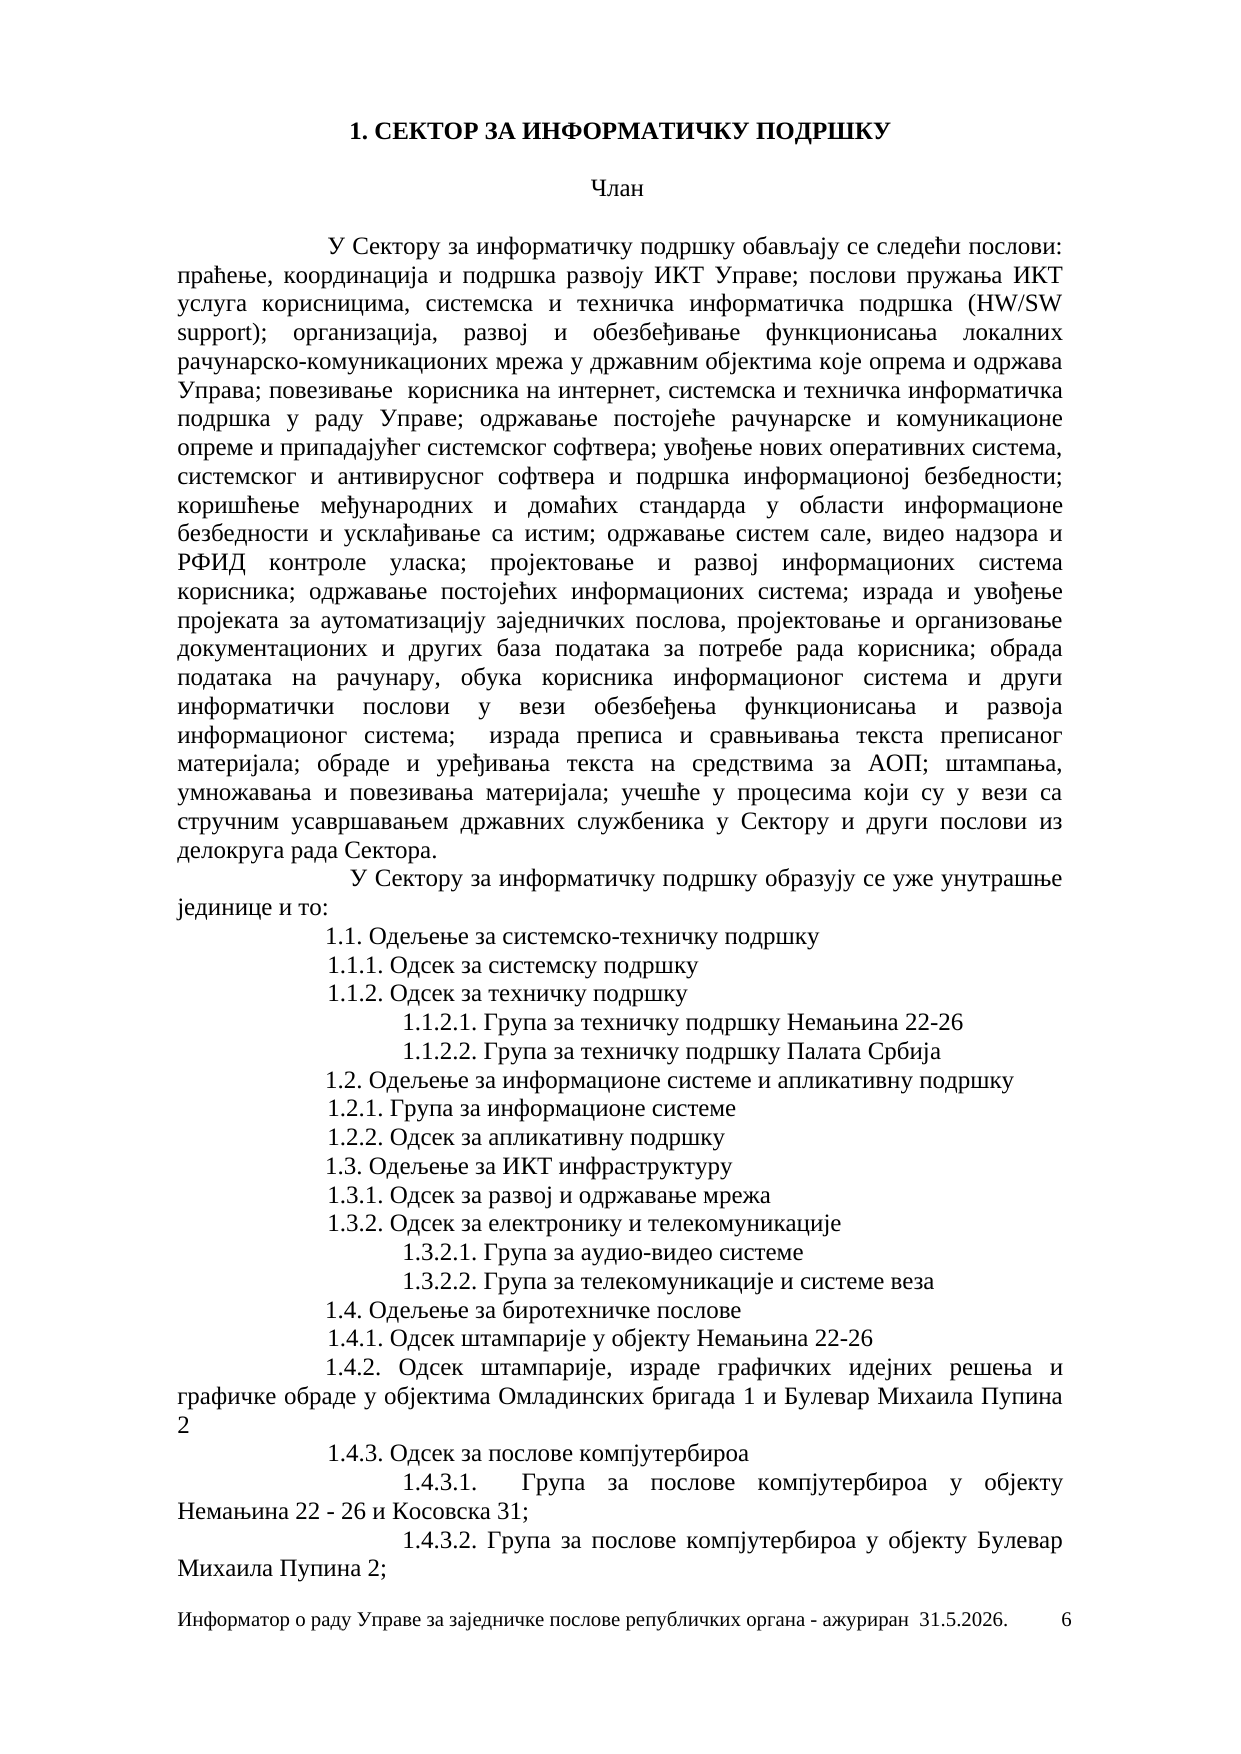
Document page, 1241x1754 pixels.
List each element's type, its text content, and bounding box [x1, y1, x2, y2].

text Члан [177, 173, 1063, 202]
text 1.4.2. Одсек штампарије, израде графичких идејних решења и графичке обраде у објектима Омладинских бригада 1 и Булевар Михаила Пупина 2 [177, 1352, 1063, 1438]
text 1.4. Одељење за биротехничке послове [177, 1295, 1063, 1323]
text У Сектору за информатичку подршку образују се уже унутрашње јединице и то: [177, 863, 1063, 921]
text 1.3.2.1. Група за аудио-видео системе [177, 1237, 1063, 1266]
text 1.1.2. Одсек за техничку подршку [177, 978, 1063, 1007]
text 1.1.1. Одсек за системску подршку [177, 950, 1063, 978]
text 1.4.3. Одсек за послове компјутербироа [177, 1438, 1063, 1467]
subtitle 1. СЕКТОР ЗА ИНФОРМАТИЧКУ ПОДРШКУ [177, 116, 1063, 145]
text 1.4.3.1. Група за послове компјутербироа у објекту Немањина 22 - 26 и Косовска 31; [177, 1467, 1063, 1525]
text 1.2. Одељење за информационе системе и апликативну подршку [177, 1065, 1063, 1093]
text 1.3.1. Одсек за развој и одржавање мрежа [177, 1180, 1063, 1208]
text 1.2.2. Одсек за апликативну подршку [177, 1122, 1063, 1151]
text 1.4.3.2. Група за послове компјутербироа у објекту Булевар Михаила Пупина 2; [177, 1525, 1063, 1582]
text 1.1.2.2. Група за техничку подршку Палата Србија [177, 1036, 1063, 1065]
text 1.3.2.2. Група за телекомуникације и системе веза [177, 1266, 1063, 1295]
text 1.3. Одељење за ИКТ инфраструктуру [177, 1151, 1063, 1180]
text 1.4.1. Одсек штампарије у објекту Немањина 22-26 [177, 1323, 1063, 1352]
text 1.2.1. Група за информационе системе [177, 1093, 1063, 1122]
text 1.1. Одељење за системско-техничку подршку [177, 921, 1063, 950]
text 1.3.2. Одсек за електронику и телекомуникације [177, 1208, 1063, 1237]
text 1.1.2.1. Група за техничку подршку Немањина 22-26 [177, 1007, 1063, 1036]
text У Сектору за информатичку подршку обављају се следећи послови: праћење, координација и подршка развоју ИКТ Управе; послови пружања ИКТ услуга корисницима, системска и техничка информатичка подршка (HW/SW support); организација, развој и обезбеђивање функционисања локалних рачунарско-комуникационих мрежа у државним објектима које опрема и одржава Управа; повезивање корисника на интернет, системска и техничка информатичка подршка у раду Управе; одржавање постојеће рачунарске и комуникационе опреме и припадајућег системског софтвера; увођење нових оперативних система, системског и антивирусног софтвера и подршка информационој безбедности; коришћење међународних и домаћих стандарда у области информационе безбедности и усклађивање са истим; одржавање систем сале, видео надзора и РФИД контроле уласка; пројектовање и развој информационих система корисника; одржавање постојећих информационих система; израда и увођење пројеката за аутоматизацију заједничких послова, пројектовање и организовање документационих и других база података за потребе рада корисника; обрада података на рачунару, обука корисника информационог система и други информатички послови у вези обезбеђења функционисања и развоја информационог система; израда преписa и сравњивањa текста преписаног материјалa; обрадe и уређивањa текста на средствима за АОП; штампања, умножавања и повезивања материјала; учешће у процесима који су у вези са стручним усавршавањем државних службеника у Сектору и други послови из делокруга рада Сектора. [177, 231, 1063, 863]
